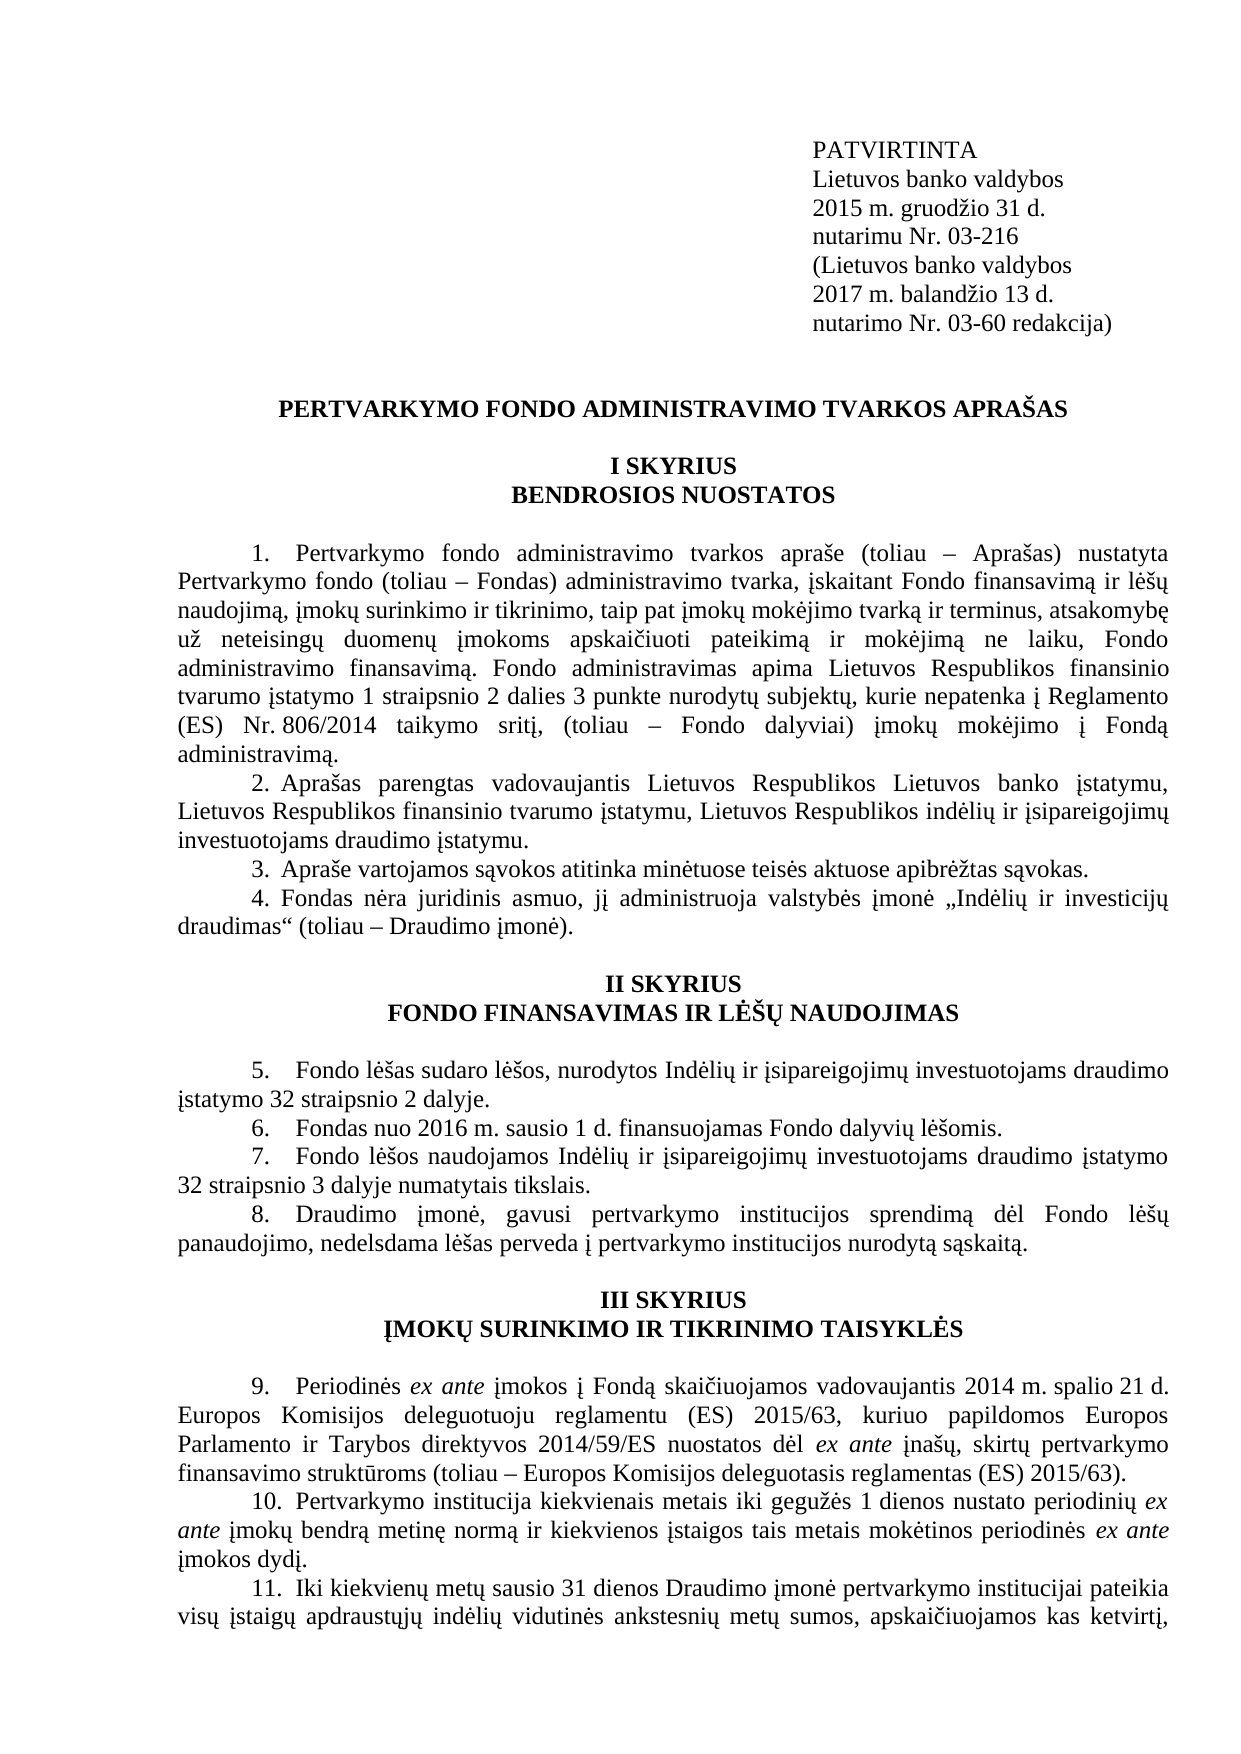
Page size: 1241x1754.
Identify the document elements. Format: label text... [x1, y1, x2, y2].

text 7. Fondo lėšos naudojamos Indėlių ir įsipareigojimų investuotojams draudimo įstatymo 32 straipsnio 3 dalyje numatytais tikslais. [177, 1141, 1169, 1199]
text ĮMOKŲ SURINKIMO IR TIKRINIMO TAISYKLĖS [177, 1314, 1169, 1343]
text 5. Fondo lėšas sudaro lėšos, nurodytos Indėlių ir įsipareigojimų investuotojams draudimo įstatymo 32 straipsnio 2 dalyje. [177, 1055, 1169, 1113]
text fondo finansavimas ir lėšų naudojimas [177, 998, 1169, 1026]
text I SKYRIUS [177, 451, 1169, 480]
text 4. Fondas nėra juridinis asmuo, jį administruoja valstybės įmonė „Indėlių ir investicijų draudimas“ (toliau – Draudimo įmonė). [177, 883, 1169, 940]
text 3. Apraše vartojamos sąvokos atitinka minėtuose teisės aktuose apibrėžtas sąvokas. [177, 854, 1169, 883]
text nutarimo Nr. 03-60 redakcija) [177, 308, 1169, 336]
text Pertvarkymo fondo administravimo tvarkOS APRAŠAS [177, 394, 1169, 423]
text II SKYRIUS [177, 969, 1169, 998]
text 6. Fondas nuo 2016 m. sausio 1 d. finansuojamas Fondo dalyvių lėšomis. [177, 1113, 1169, 1141]
text 11. Iki kiekvienų metų sausio 31 dienos Draudimo įmonė pertvarkymo institucijai pateikia visų įstaigų apdraustųjų indėlių vidutinės ankstesnių metų sumos, apskaičiuojamos kas ketvirtį, [177, 1573, 1169, 1630]
text 1. Pertvarkymo fondo administravimo tvarkos apraše (toliau – Aprašas) nustatyta Pertvarkymo fondo (toliau – Fondas) administravimo tvarka, įskaitant Fondo finansavimą ir lėšų naudojimą, įmokų surinkimo ir tikrinimo, taip pat įmokų mokėjimo tvarką ir terminus, atsakomybę už neteisingų duomenų įmokoms apskaičiuoti pateikimą ir mokėjimą ne laiku, Fondo administravimo finansavimą. Fondo administravimas apima Lietuvos Respublikos finansinio tvarumo įstatymo 1 straipsnio 2 dalies 3 punkte nurodytų subjektų, kurie nepatenka į Reglamento (ES) Nr. 806/2014 taikymo sritį, (toliau – Fondo dalyviai) įmokų mokėjimo į Fondą administravimą. [177, 538, 1169, 768]
text (Lietuvos banko valdybos [177, 250, 1169, 279]
text nutarimu Nr. 03-216 [177, 221, 1169, 250]
text Lietuvos banko valdybos [177, 164, 1169, 193]
text BENDROSIOS NUOSTATOS [177, 480, 1169, 509]
text 8. Draudimo įmonė, gavusi pertvarkymo institucijos sprendimą dėl Fondo lėšų panaudojimo, nedelsdama lėšas perveda į pertvarkymo institucijos nurodytą sąskaitą. [177, 1199, 1169, 1256]
text 10. Pertvarkymo institucija kiekvienais metais iki gegužės 1 dienos nustato periodinių ex ante įmokų bendrą metinę normą ir kiekvienos įstaigos tais metais mokėtinos periodinės ex ante įmokos dydį. [177, 1486, 1169, 1573]
text 2017 m. balandžio 13 d. [177, 279, 1169, 308]
text 2. Aprašas parengtas vadovaujantis Lietuvos Respublikos Lietuvos banko įstatymu, Lietuvos Respublikos finansinio tvarumo įstatymu, Lietuvos Respublikos indėlių ir įsipareigojimų investuotojams draudimo įstatymu. [177, 768, 1169, 854]
text III SKYRIUS [177, 1285, 1169, 1314]
text PATVIRTINTA [177, 135, 1169, 164]
text 9. Periodinės ex ante įmokos į Fondą skaičiuojamos vadovaujantis 2014 m. spalio 21 d. Europos Komisijos deleguotuoju reglamentu (ES) 2015/63, kuriuo papildomos Europos Parlamento ir Tarybos direktyvos 2014/59/ES nuostatos dėl ex ante įnašų, skirtų pertvarkymo finansavimo struktūroms (toliau – Europos Komisijos deleguotasis reglamentas (ES) 2015/63). [177, 1371, 1169, 1486]
text 2015 m. gruodžio 31 d. [177, 193, 1169, 221]
